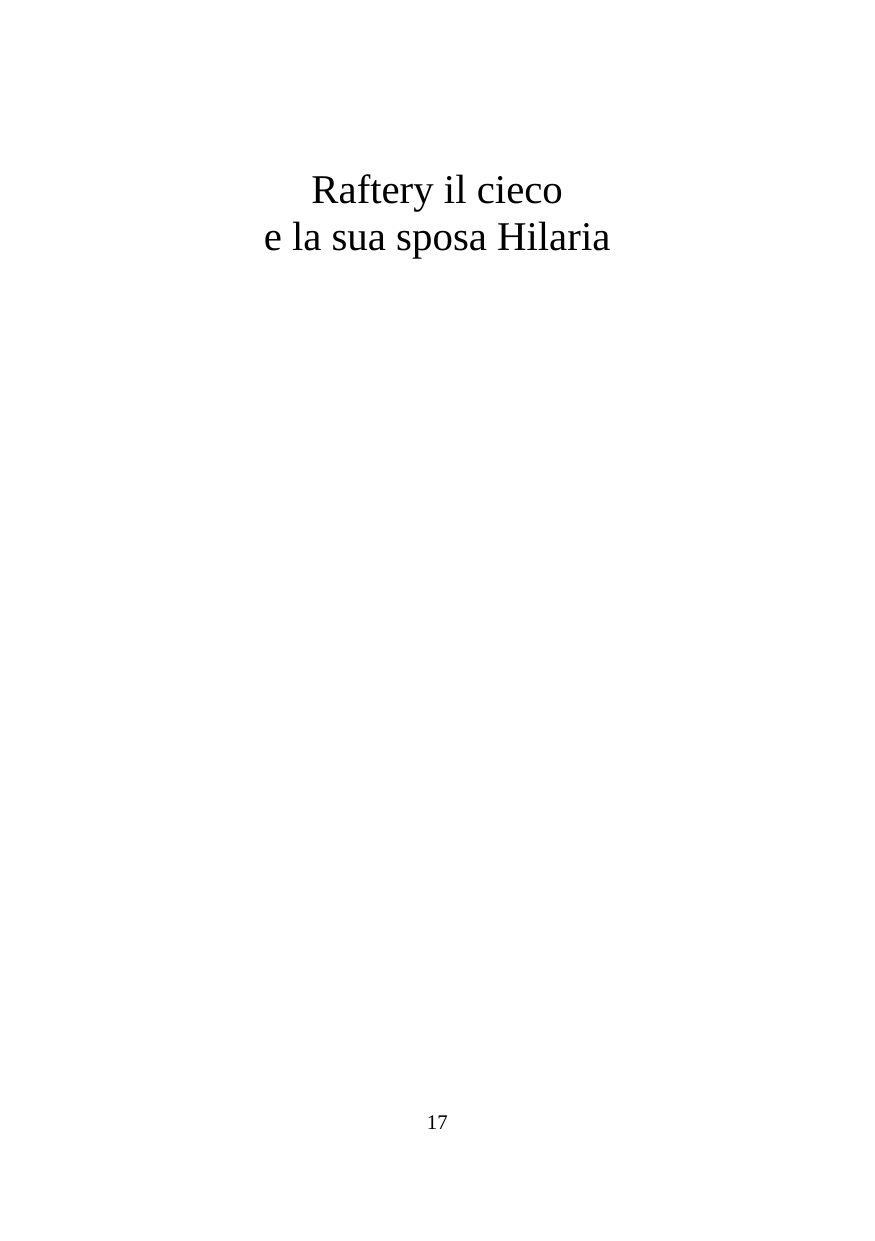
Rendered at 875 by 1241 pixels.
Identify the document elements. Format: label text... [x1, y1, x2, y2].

subtitle Raftery il cieco e la sua sposa Hilaria [106, 165, 768, 259]
